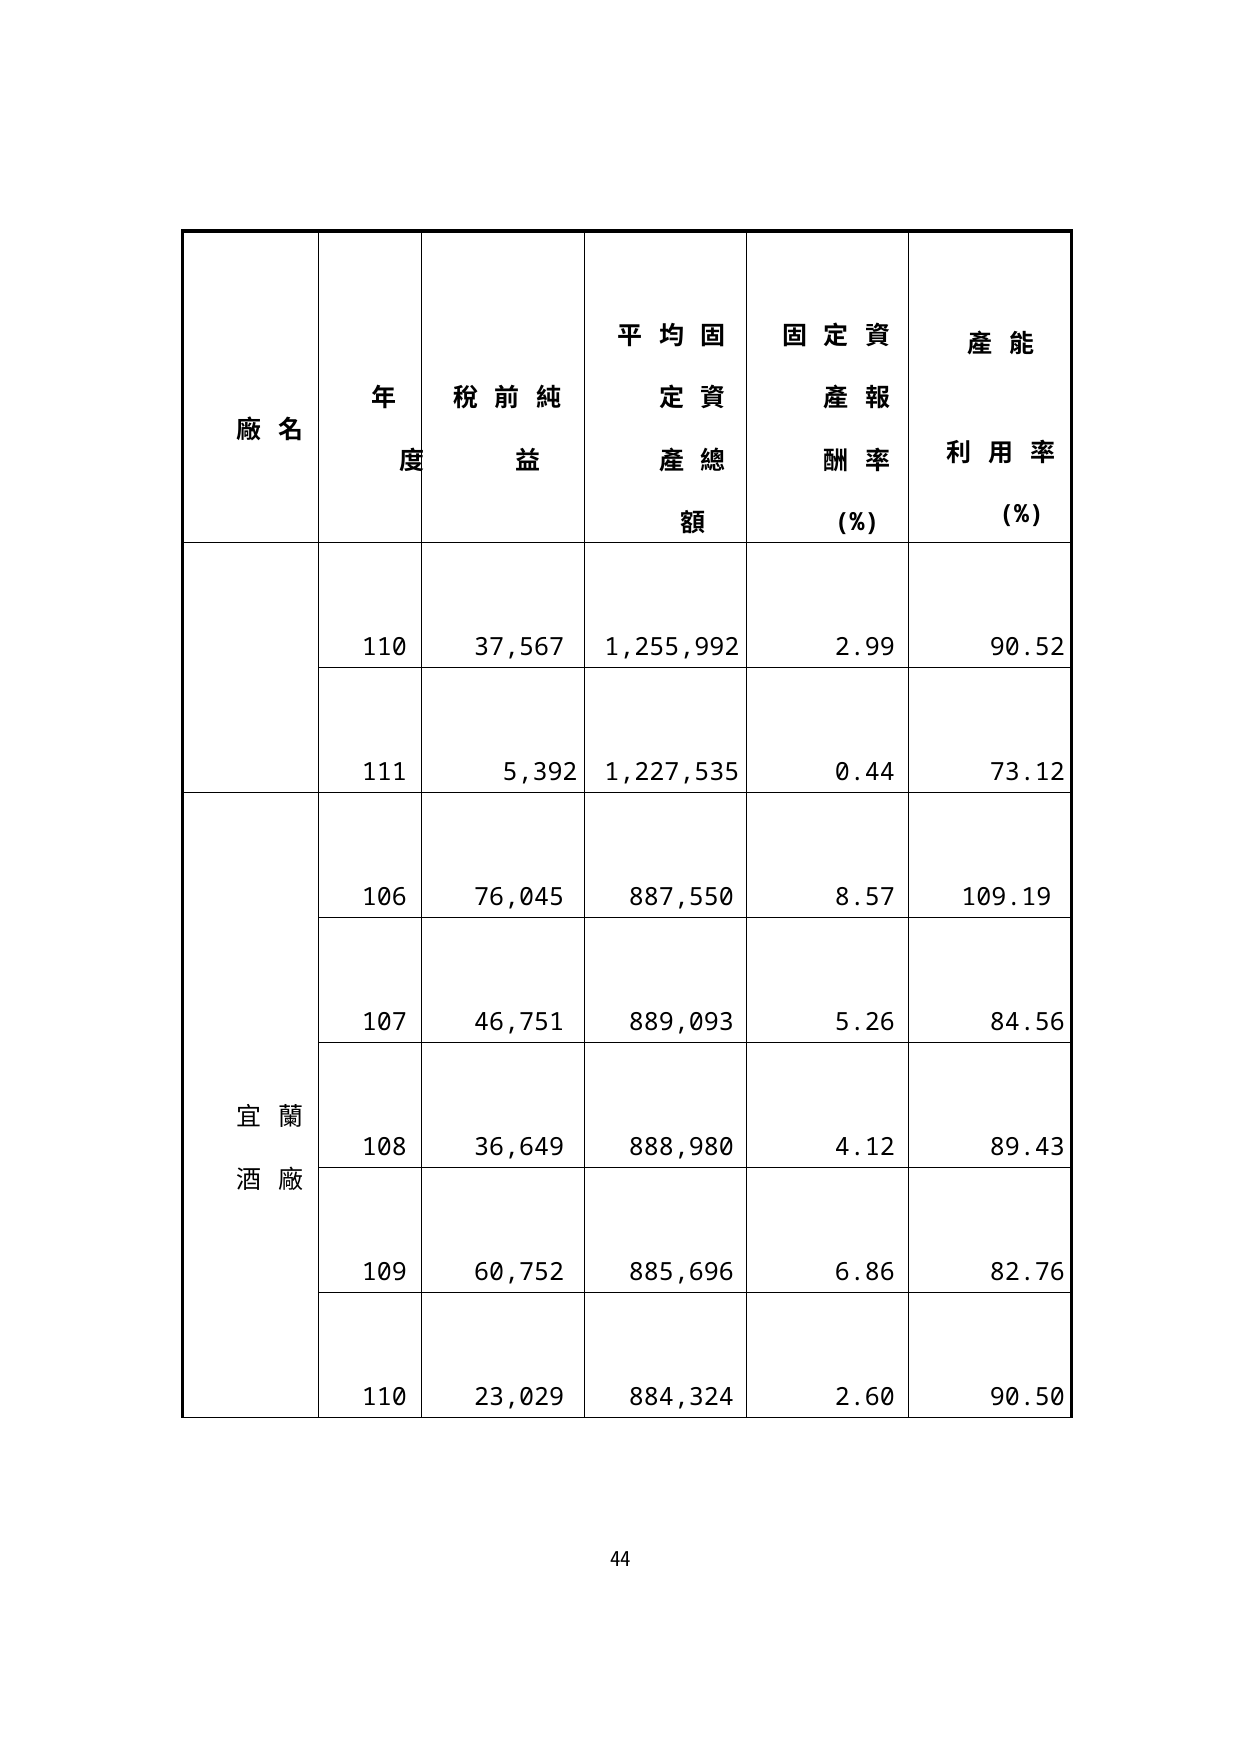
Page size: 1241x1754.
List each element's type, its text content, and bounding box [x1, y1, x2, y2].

table_cell 36,649 [422, 1043, 584, 1167]
table_cell 888,980 [585, 1043, 746, 1167]
table_cell 108 [319, 1043, 421, 1167]
table_header 年度 [319, 233, 421, 542]
table_cell 885,696 [585, 1168, 746, 1292]
table_header 稅前純益 [422, 233, 584, 542]
table_cell 76,045 [422, 793, 584, 917]
table_header 平均固定資產總額 [585, 233, 746, 542]
table_header 固定資產報酬率(%) [747, 233, 908, 542]
table_cell 1,227,535 [585, 668, 746, 792]
table_cell 37,567 [422, 543, 584, 667]
table_cell 84.56 [909, 918, 1070, 1042]
table_cell 110 [319, 543, 421, 667]
table_header 廠名 [184, 233, 318, 542]
table_cell 106 [319, 793, 421, 917]
table_cell 107 [319, 918, 421, 1042]
table_cell 89.43 [909, 1043, 1070, 1167]
table_header 產能 利用率(%) [909, 233, 1070, 542]
table_cell 8.57 [747, 793, 908, 917]
table_cell 5.26 [747, 918, 908, 1042]
table_cell 60,752 [422, 1168, 584, 1292]
table_cell 2.60 [747, 1293, 908, 1417]
table_cell 884,324 [585, 1293, 746, 1417]
table_cell 90.50 [909, 1293, 1070, 1417]
table_cell 73.12 [909, 668, 1070, 792]
table_cell 6.86 [747, 1168, 908, 1292]
table_cell 110 [319, 1293, 421, 1417]
table_cell 1,255,992 [585, 543, 746, 667]
table_cell 111 [319, 668, 421, 792]
table_cell 889,093 [585, 918, 746, 1042]
table_cell 90.52 [909, 543, 1070, 667]
table_cell 4.12 [747, 1043, 908, 1167]
table_cell 0.44 [747, 668, 908, 792]
table_cell 2.99 [747, 543, 908, 667]
table_cell 46,751 [422, 918, 584, 1042]
table_cell 887,550 [585, 793, 746, 917]
table_cell 宜蘭酒廠 [184, 793, 318, 1417]
table_cell 5,392 [422, 668, 584, 792]
table_cell 109 [319, 1168, 421, 1292]
table_cell 109.19 [909, 793, 1070, 917]
table_cell [184, 543, 318, 792]
table_cell 23,029 [422, 1293, 584, 1417]
table_cell 82.76 [909, 1168, 1070, 1292]
